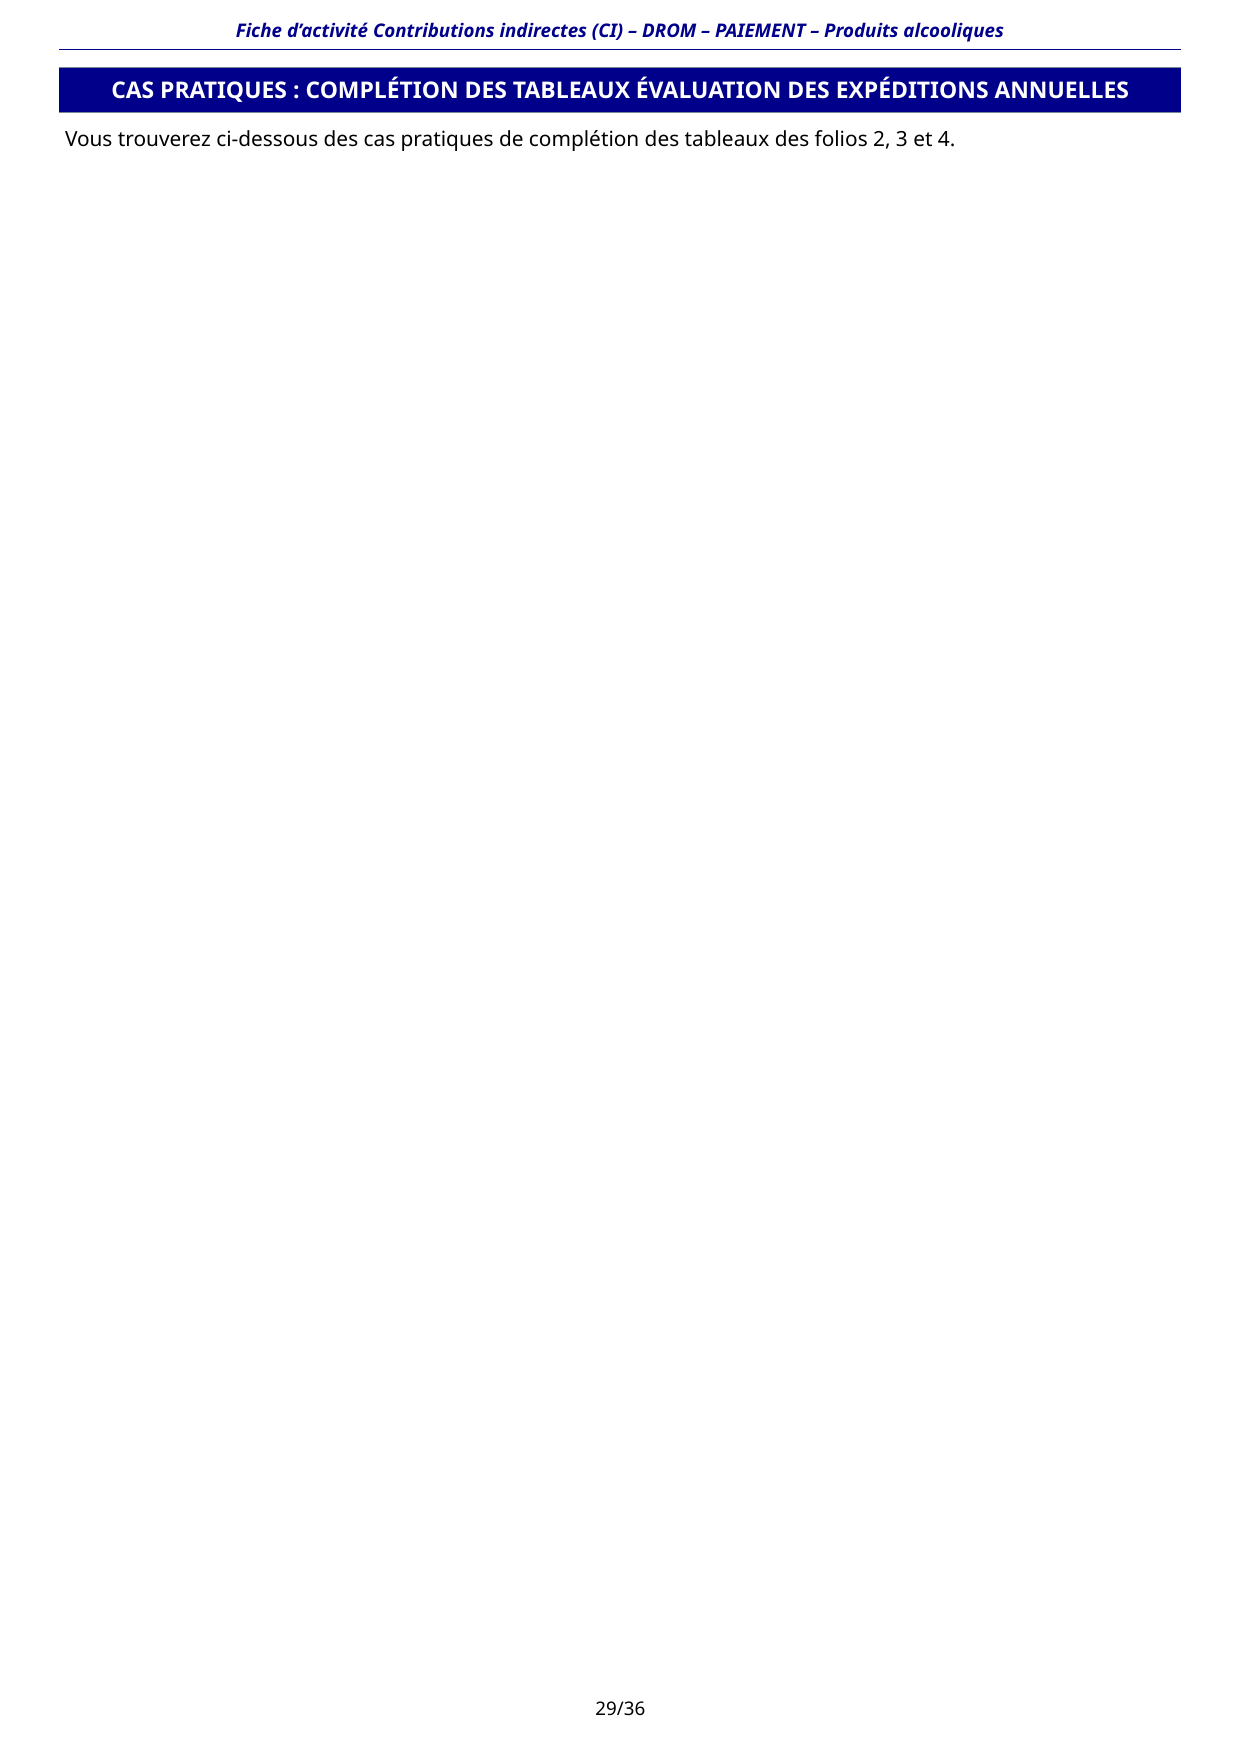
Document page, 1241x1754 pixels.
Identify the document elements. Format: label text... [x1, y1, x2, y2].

table_cell Vous trouverez ci-dessous des cas pratiques de complétion des tableaux des folios 2, 3 et 4. [59, 113, 1181, 158]
table_cell CAS PRATIQUES : COMPLÉTION DES TABLEAUX ÉVALUATION DES EXPÉDITIONS ANNUELLES [59, 68, 1181, 112]
